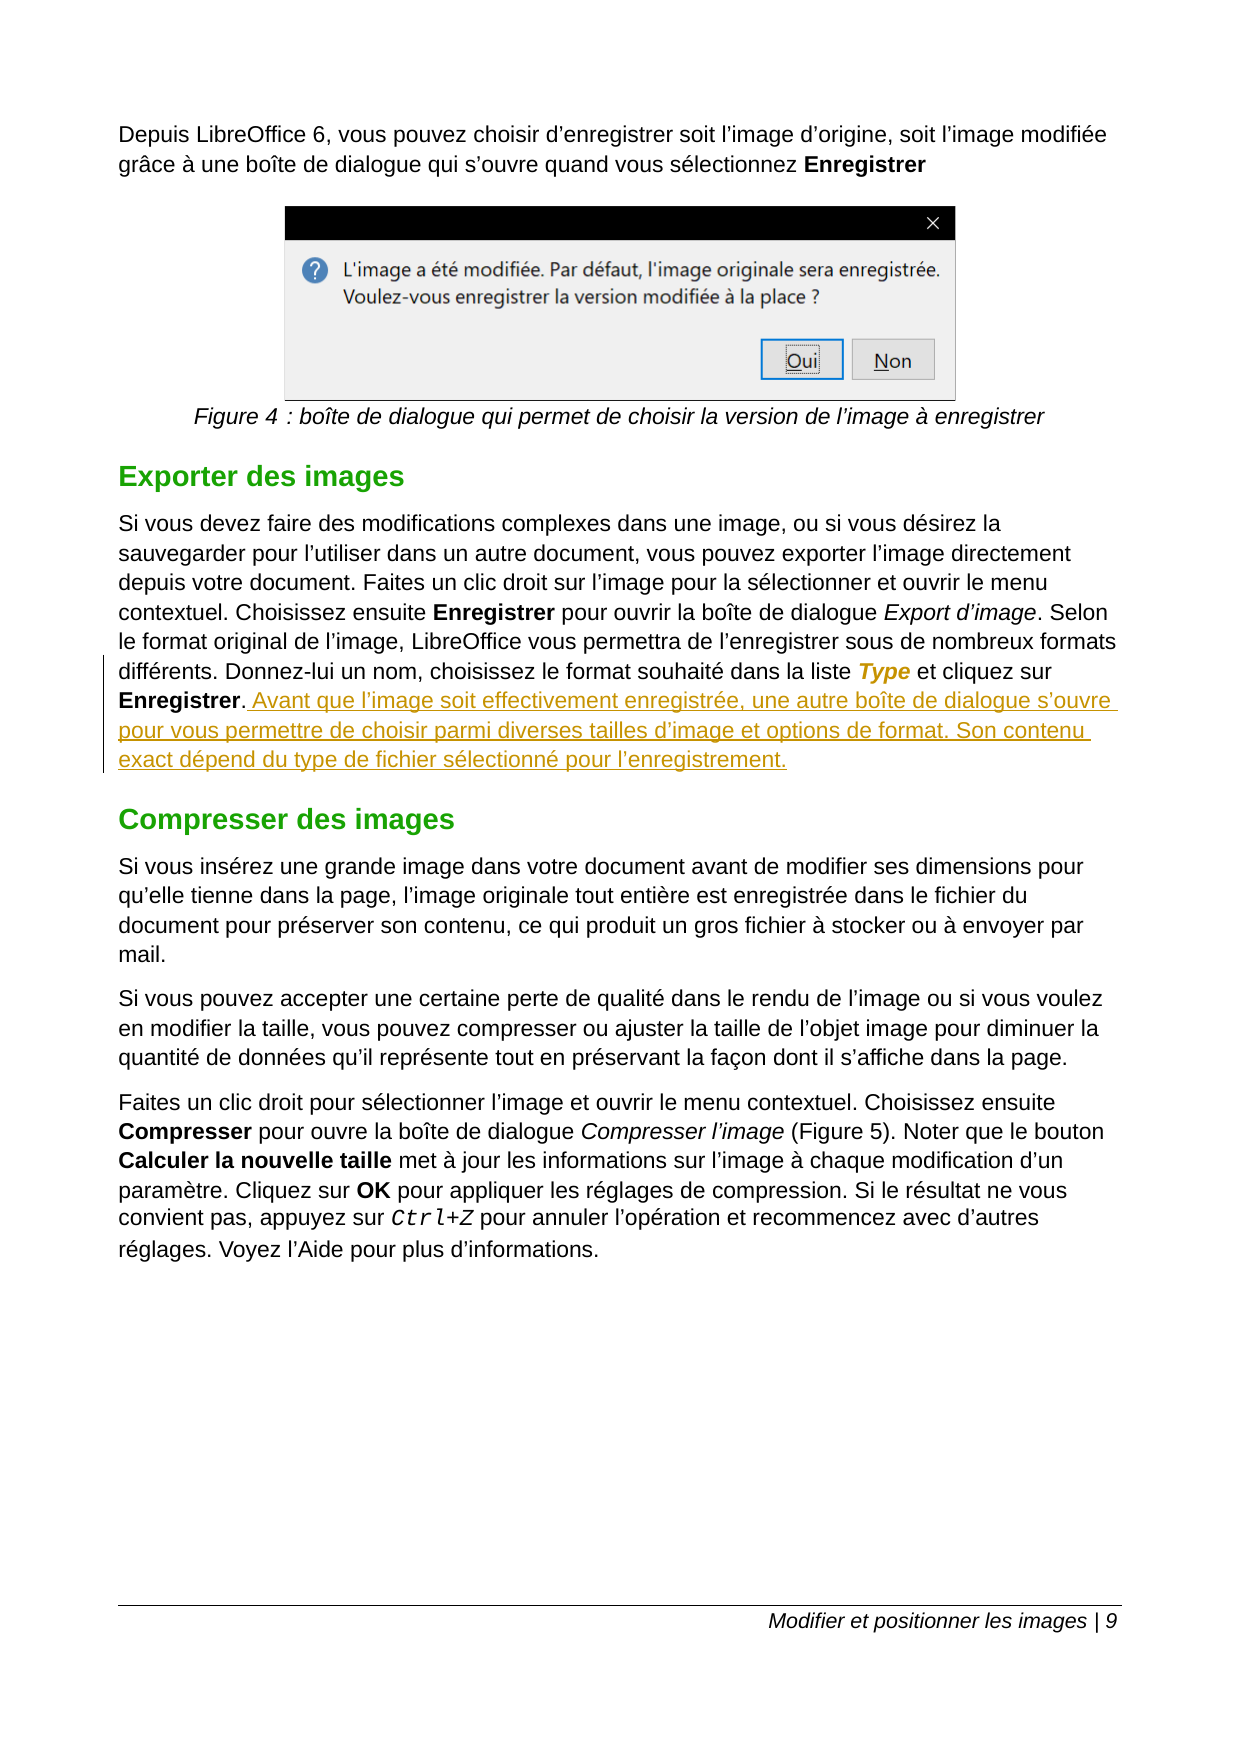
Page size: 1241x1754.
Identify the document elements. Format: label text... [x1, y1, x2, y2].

text Depuis LibreOffice 6, vous pouvez choisir d’enregistrer soit l’image d’origine, soit l’image modifiée grâce à une boîte de dialogue qui s’ouvre quand vous sélectionnez Enregistrer [118, 118, 1122, 177]
picture [284, 206, 956, 401]
text Figure 4 : boîte de dialogue qui permet de choisir la version de l’image à enregistrer [118, 400, 1122, 430]
subtitle Compresser des images [118, 802, 1122, 835]
subtitle Exporter des images [118, 459, 1122, 493]
text Si vous devez faire des modifications complexes dans une image, ou si vous désirez la sauvegarder pour l’utiliser dans un autre document, vous pouvez exporter l’image directement depuis votre document. Faites un clic droit sur l’image pour la sélectionner et ouvrir le menu contextuel. Choisissez ensuite Enregistrer pour ouvrir la boîte de dialogue Export d’image. Selon le format original de l’image, LibreOffice vous permettra de l’enregistrer sous de nombreux formats différents. Donnez-lui un nom, choisissez le format souhaité dans la liste Type et cliquez sur Enregistrer. Avant que l’image soit effectivement enregistrée, une autre boîte de dialogue s’ouvre pour vous permettre de choisir parmi diverses tailles d’image et options de format. Son contenu exact dépend du type de fichier sélectionné pour l’enregistrement. [118, 507, 1122, 772]
text Faites un clic droit pour sélectionner l’image et ouvrir le menu contextuel. Choisissez ensuite Compresser pour ouvre la boîte de dialogue Compresser l’image (Figure 5). Noter que le bouton Calculer la nouvelle taille met à jour les informations sur l’image à chaque modification d’un paramètre. Cliquez sur OK pour appliquer les réglages de compression. Si le résultat ne vous convient pas, appuyez sur Ctrl+Z pour annuler l’opération et recommencez avec d’autres réglages. Voyez l’Aide pour plus d’informations. [118, 1085, 1122, 1262]
text Si vous pouvez accepter une certaine perte de qualité dans le rendu de l’image ou si vous voulez en modifier la taille, vous pouvez compresser ou ajuster la taille de l’objet image pour diminuer la quantité de données qu’il représente tout en préservant la façon dont il s’affiche dans la page. [118, 982, 1122, 1071]
text Si vous insérez une grande image dans votre document avant de modifier ses dimensions pour qu’elle tienne dans la page, l’image originale tout entière est enregistrée dans le fichier du document pour préserver son contenu, ce qui produit un gros fichier à stocker ou à envoyer par mail. [118, 850, 1122, 968]
